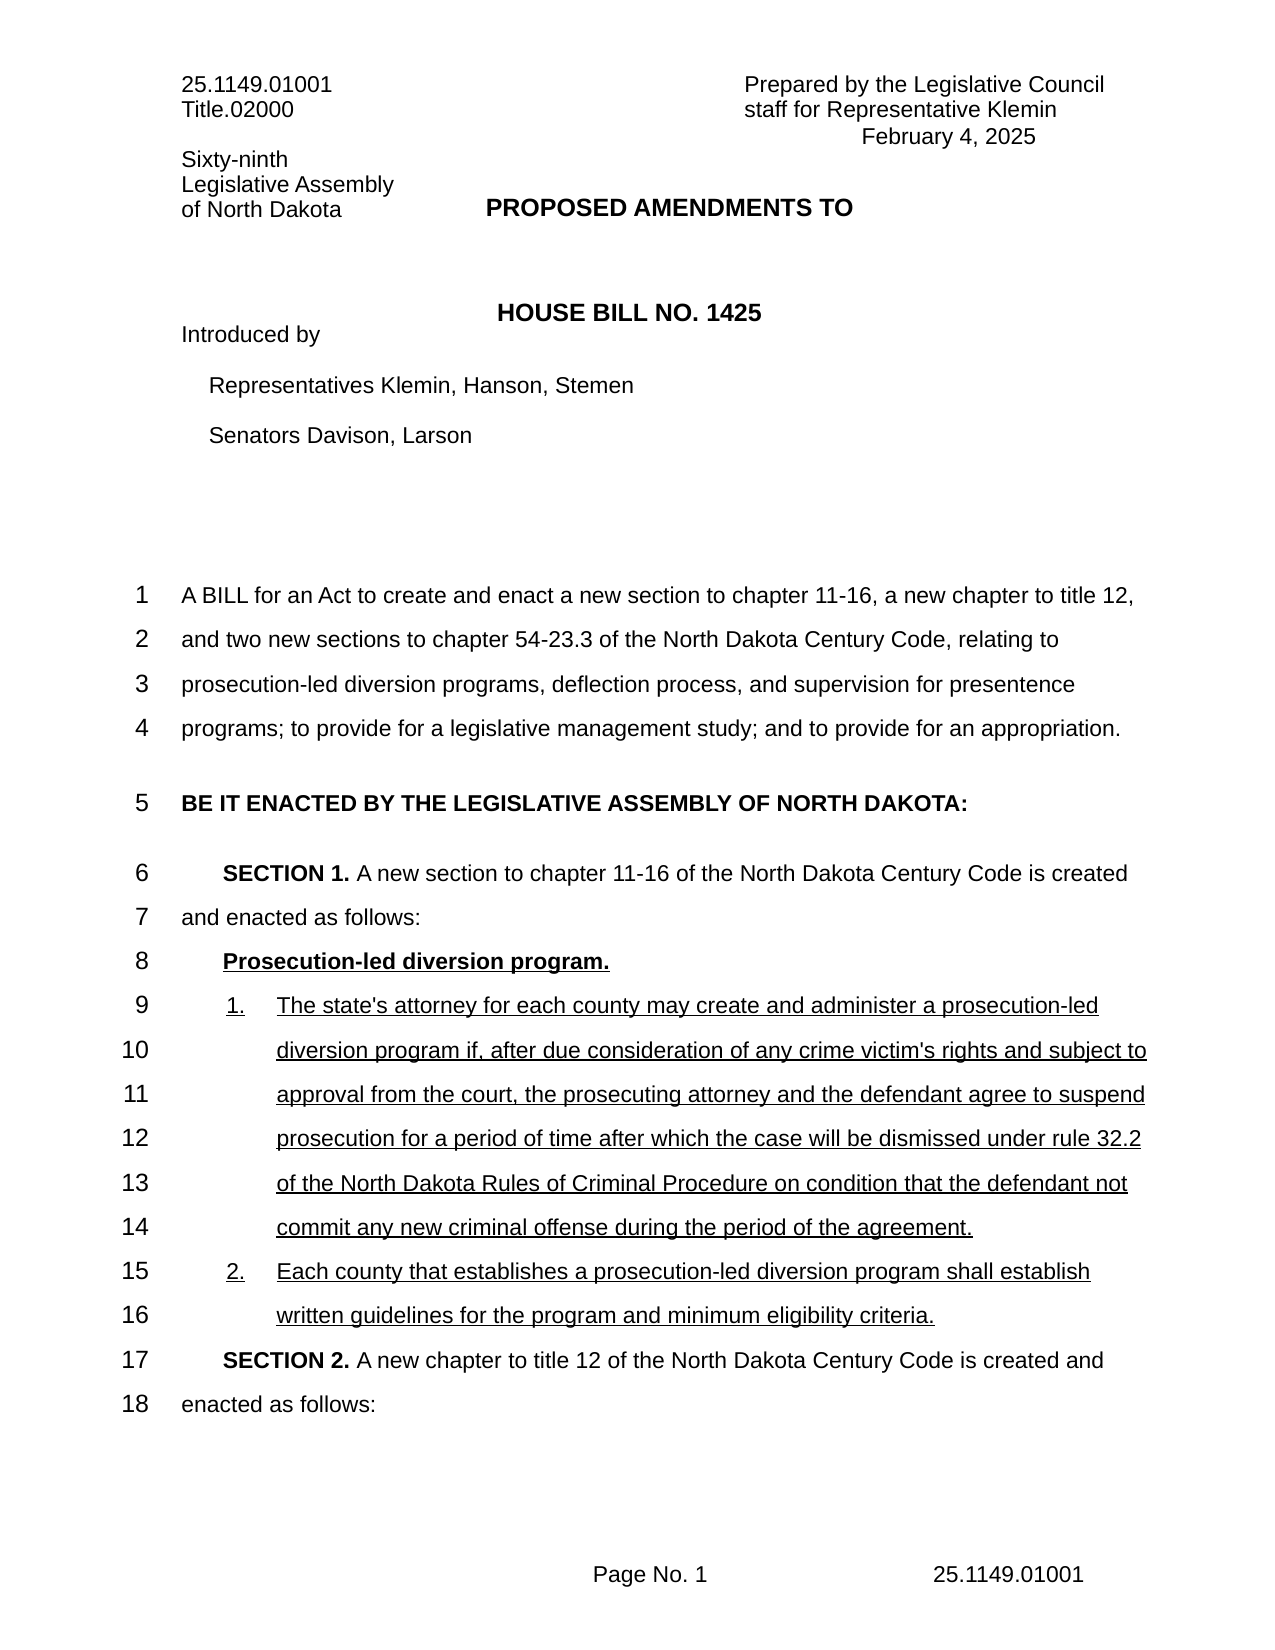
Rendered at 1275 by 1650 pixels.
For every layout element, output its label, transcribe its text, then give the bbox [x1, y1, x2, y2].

text Senators Davison, Larson [208, 425, 1154, 448]
subtitle Prosecution-led diversion program. [181, 934, 1154, 978]
text SECTION 1. A new section to chapter 11‑16 of the North Dakota Century Code is created and enacted as follows: [181, 846, 1154, 934]
text of North Dakota [181, 198, 1154, 223]
table_header Prepared by the Legislative Council staff for Representative Klemin [744, 73, 1153, 123]
text 2. Each county that establishes a prosecution-led diversion program shall establish written guidelines for the program and minimum eligibility criteria. [181, 1244, 1154, 1333]
text 1. The state's attorney for each county may create and administer a prosecution-led diversion program if, after due consideration of any crime victim's rights and subject to approval from the court, the prosecuting attorney and the defendant agree to suspend prosecution for a period of time after which the case will be dismissed under rule 32.2 of the North Dakota Rules of Criminal Procedure on condition that the defendant not commit any new criminal offense during the period of the agreement. [181, 978, 1154, 1244]
table_header 25.1149.01001 Title. [181, 73, 744, 123]
title House BILL NO. 1425 [490, 297, 762, 326]
title A BILL for an Act to create and enact a new section to chapter 11‑16, a new chapter to title 12, and two new sections to chapter 54‑23.3 of the North Dakota Century Code, relating to prosecution-led diversion programs, deflection process, and supervision for presentence programs; to provide for a legislative management study; and to provide for an appropriation. [181, 568, 1154, 745]
text BE IT ENACTED BY THE LEGISLATIVE ASSEMBLY OF NORTH DAKOTA: [181, 776, 1154, 821]
title PROPOSED AMENDMENTS TO [486, 192, 872, 221]
text Legislative Assembly [181, 173, 1154, 198]
text Representatives Klemin, Hanson, Stemen [208, 375, 1154, 398]
text Introduced by [181, 323, 1154, 348]
text SECTION 2. A new chapter to title 12 of the North Dakota Century Code is created and enacted as follows: [181, 1333, 1154, 1421]
table_cell February 4, 2025 [744, 123, 1153, 173]
table_cell Sixty-ninth [181, 123, 744, 173]
